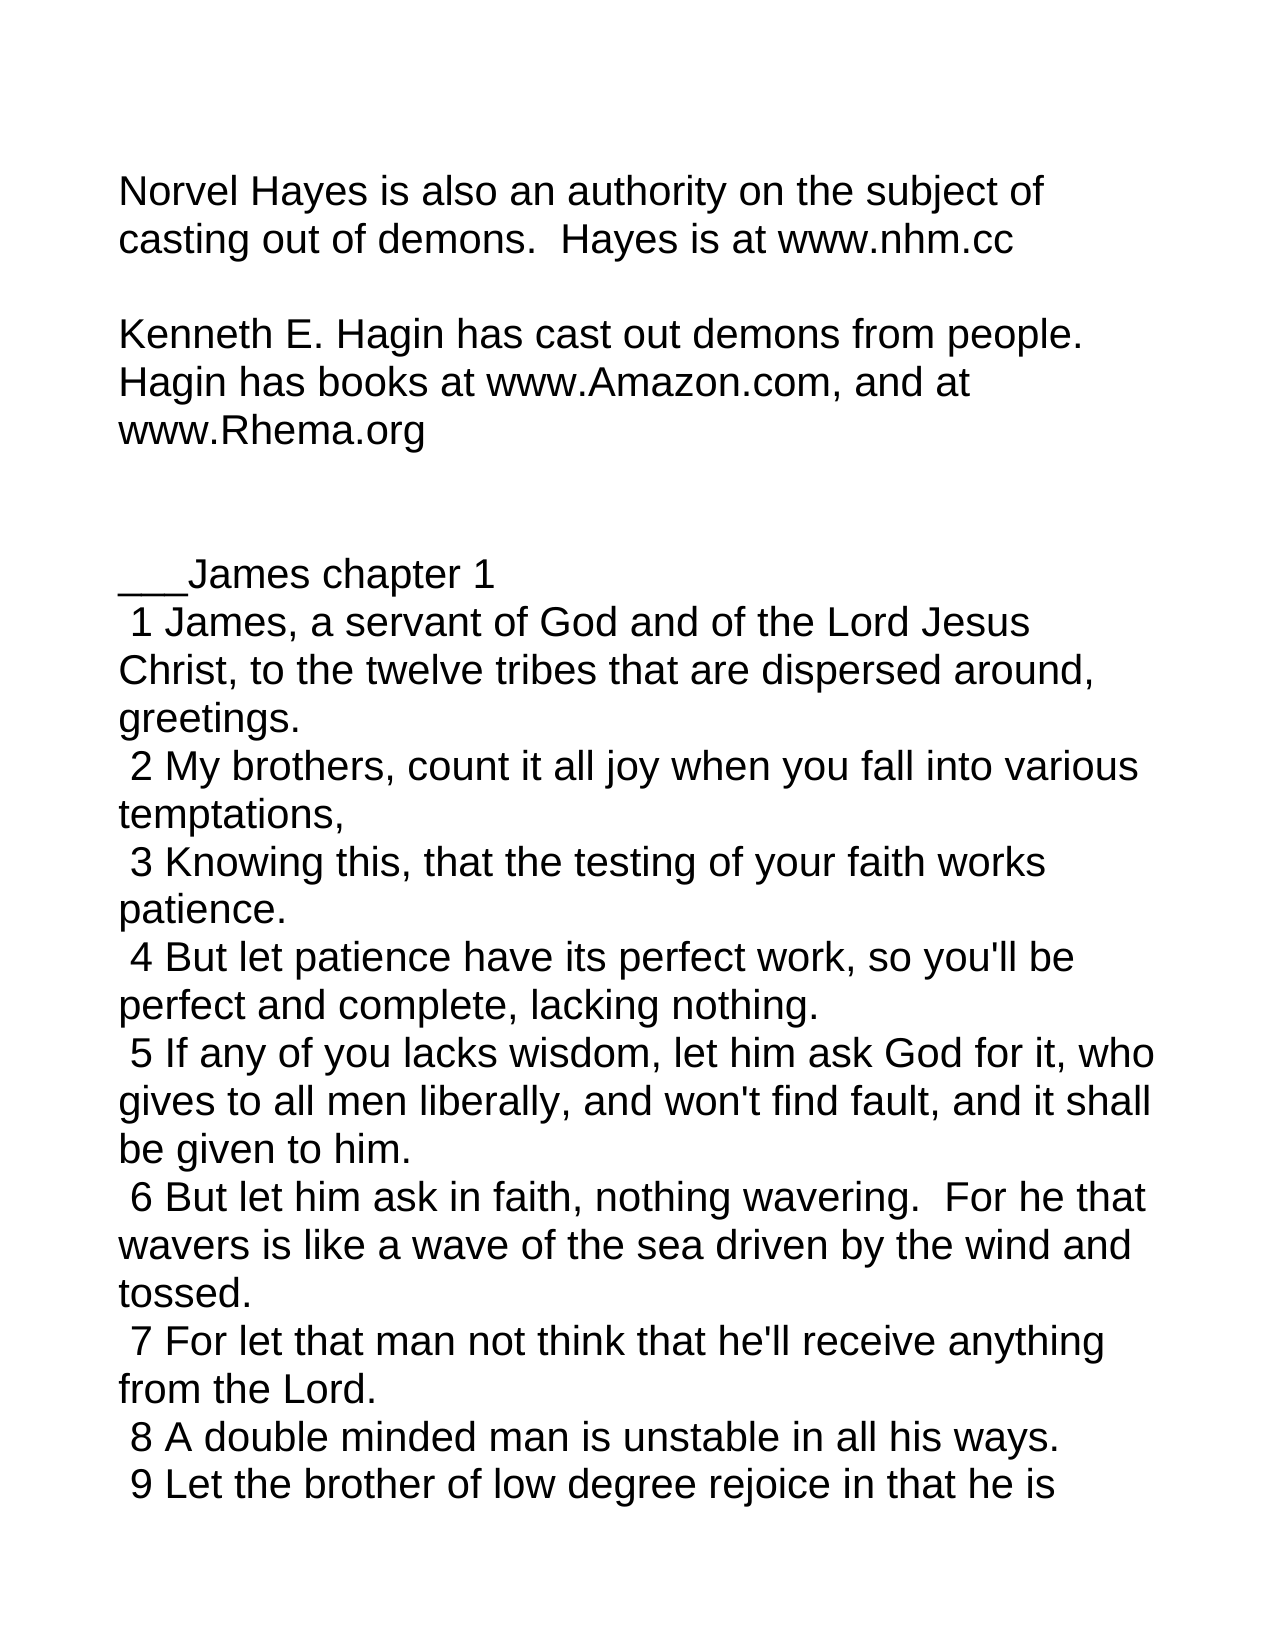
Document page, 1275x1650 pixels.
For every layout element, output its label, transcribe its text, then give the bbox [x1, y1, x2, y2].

text Kenneth E. Hagin has cast out demons from people. Hagin has books at www.Amazon.com, and at www.Rhema.org [118, 310, 1157, 453]
text 6 But let him ask in faith, nothing wavering. For he that wavers is like a wave of the sea driven by the wind and tossed. [118, 1172, 1157, 1316]
text 1 James, a servant of God and of the Lord Jesus Christ, to the twelve tribes that are dispersed around, greetings. [118, 597, 1157, 741]
text 8 A double minded man is unstable in all his ways. [118, 1412, 1157, 1460]
text 5 If any of you lacks wisdom, let him ask God for it, who gives to all men liberally, and won't find fault, and it shall be given to him. [118, 1028, 1157, 1172]
text Norvel Hayes is also an authority on the subject of casting out of demons. Hayes is at www.nhm.cc [118, 166, 1157, 262]
text ___James chapter 1 [118, 549, 1157, 597]
text 9 Let the brother of low degree rejoice in that he is [118, 1460, 1157, 1508]
text 7 For let that man not think that he'll receive anything from the Lord. [118, 1316, 1157, 1412]
text 4 But let patience have its perfect work, so you'll be perfect and complete, lacking nothing. [118, 933, 1157, 1028]
text 3 Knowing this, that the testing of your faith works patience. [118, 837, 1157, 933]
text 2 My brothers, count it all joy when you fall into various temptations, [118, 741, 1157, 837]
